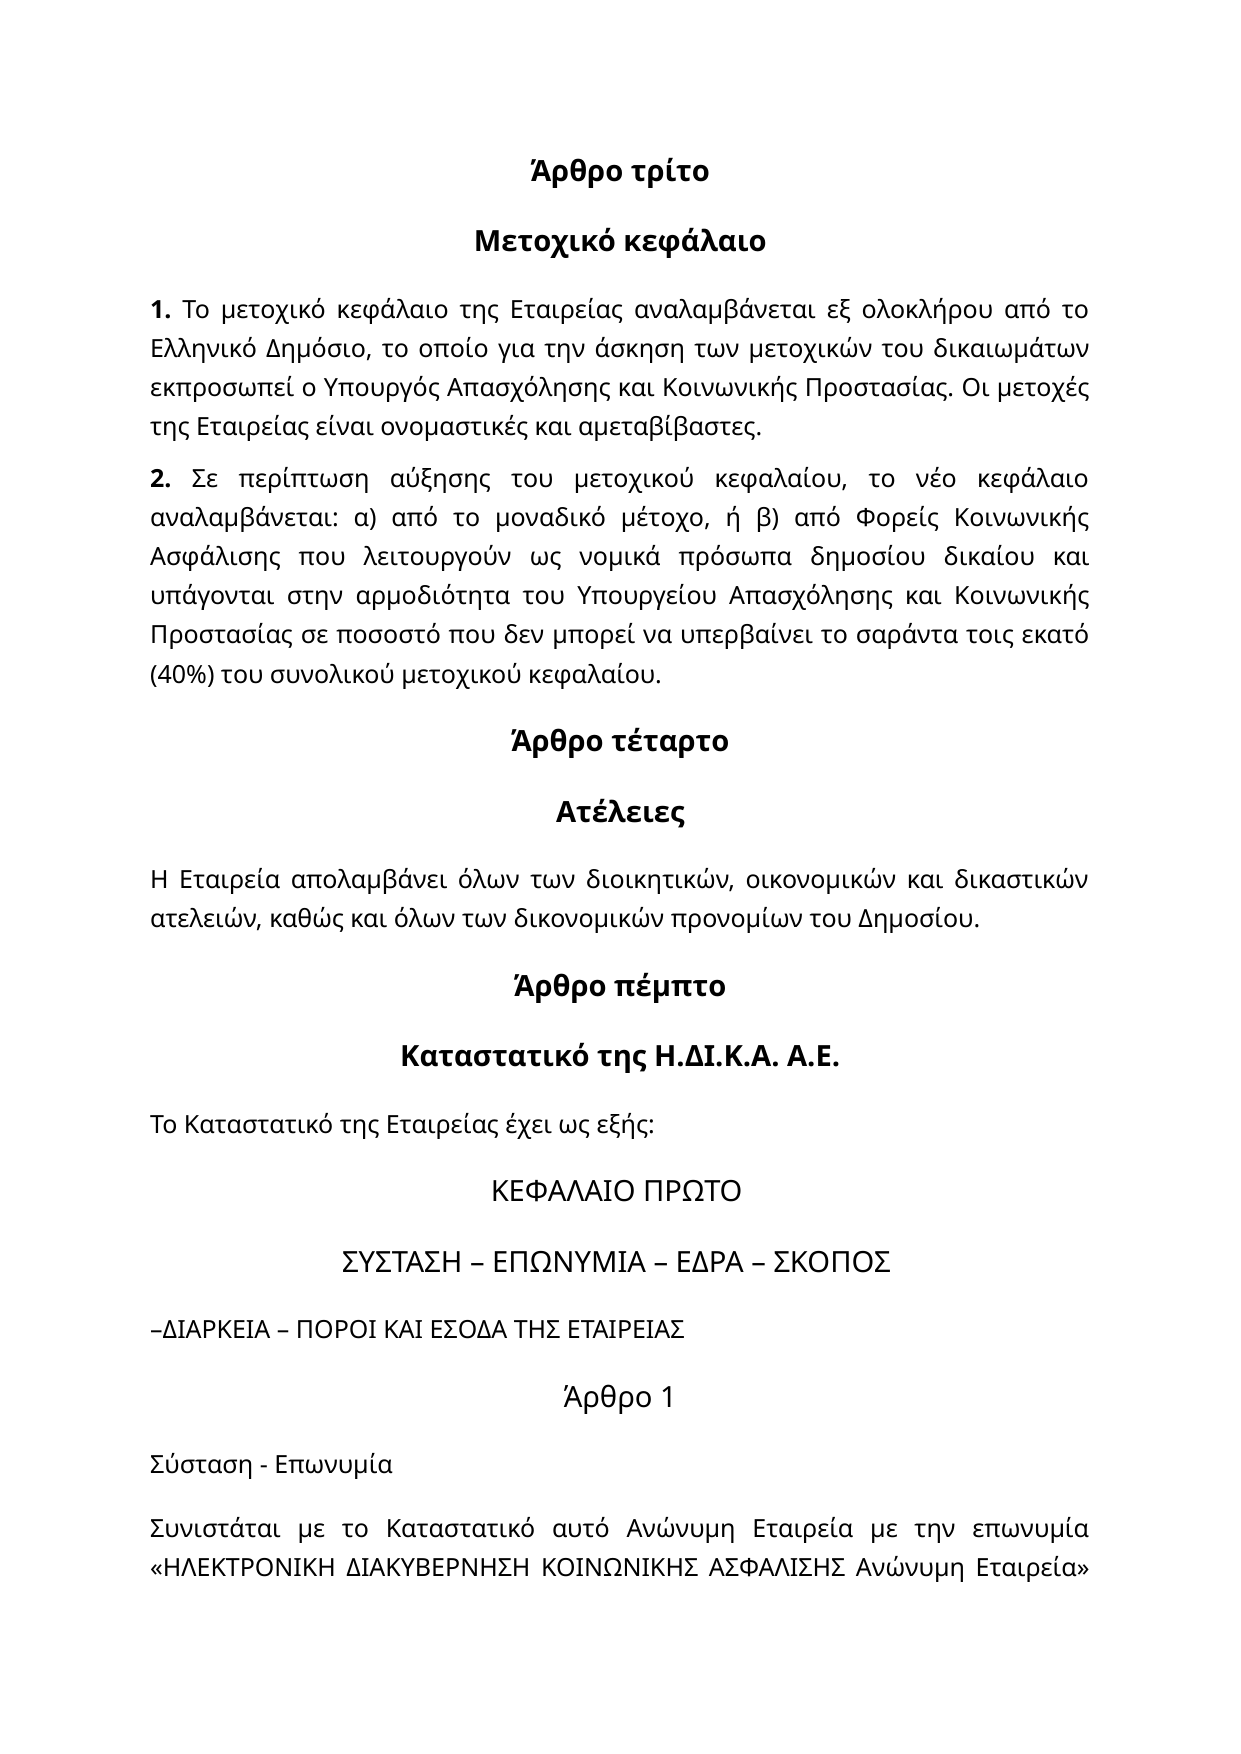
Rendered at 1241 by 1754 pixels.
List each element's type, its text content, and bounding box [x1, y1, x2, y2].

subtitle Άρθρο 1 [150, 1376, 1090, 1416]
text 1. Το μετοχικό κεφάλαιο της Εταιρείας αναλαμβάνεται εξ ολοκλήρου από το Ελληνικό Δημόσιο, το οποίο για την άσκηση των μετοχικών του δικαιωμάτων εκπροσωπεί ο Υπουργός Απασχόλησης και Κοινωνικής Προστασίας. Οι μετοχές της Εταιρείας είναι ονομαστικές και αμεταβίβαστες. [150, 291, 1090, 443]
text Σύσταση - Επωνυμία [150, 1446, 1090, 1481]
subtitle Μετοχικό κεφάλαιο [150, 221, 1090, 260]
subtitle Άρθρο τέταρτο [150, 720, 1090, 760]
text Η Εταιρεία απολαμβάνει όλων των διοικητικών, οικονομικών και δικαστικών ατελειών, καθώς και όλων των δικονομικών προνομίων του Δημοσίου. [150, 862, 1090, 935]
text Συνιστάται με το Καταστατικό αυτό Ανώνυμη Εταιρεία με την επωνυμία «ΗΛΕΚΤΡΟΝΙΚΗ ΔΙΑΚΥΒΕΡΝΗΣΗ ΚΟΙΝΩΝΙΚΗΣ ΑΣΦΑΛΙΣΗΣ Ανώνυμη Εταιρεία» [150, 1511, 1090, 1584]
text –ΔΙΑΡΚΕΙΑ – ΠΟΡΟΙ ΚΑΙ ΕΣΟΔΑ ΤΗΣ ΕΤΑΙΡΕΙΑΣ [150, 1312, 1090, 1346]
subtitle ΣΥΣΤΑΣΗ – ΕΠΩΝΥΜΙΑ – ΕΔΡΑ – ΣΚΟΠΟΣ [150, 1241, 1090, 1281]
subtitle Άρθρο πέμπτο [150, 965, 1090, 1005]
text Το Καταστατικό της Εταιρείας έχει ως εξής: [150, 1106, 1090, 1140]
subtitle Ατέλειες [150, 791, 1090, 831]
text 2. Σε περίπτωση αύξησης του μετοχικού κεφαλαίου, το νέο κεφάλαιο αναλαμβάνεται: α) από το μοναδικό μέτοχο, ή β) από Φορείς Κοινωνικής Ασφάλισης που λειτουργούν ως νομικά πρόσωπα δημοσίου δικαίου και υπάγονται στην αρμοδιότητα του Υπουργείου Απασχόλησης και Κοινωνικής Προστασίας σε ποσοστό που δεν μπορεί να υπερβαίνει το σαράντα τοις εκατό (40%) του συνολικού μετοχικού κεφαλαίου. [150, 460, 1090, 690]
subtitle Καταστατικό της Η.ΔΙ.Κ.Α. Α.Ε. [150, 1036, 1090, 1075]
subtitle Άρθρο τρίτο [150, 150, 1090, 190]
subtitle ΚΕΦΑΛΑΙΟ ΠΡΩΤΟ [150, 1170, 1090, 1210]
